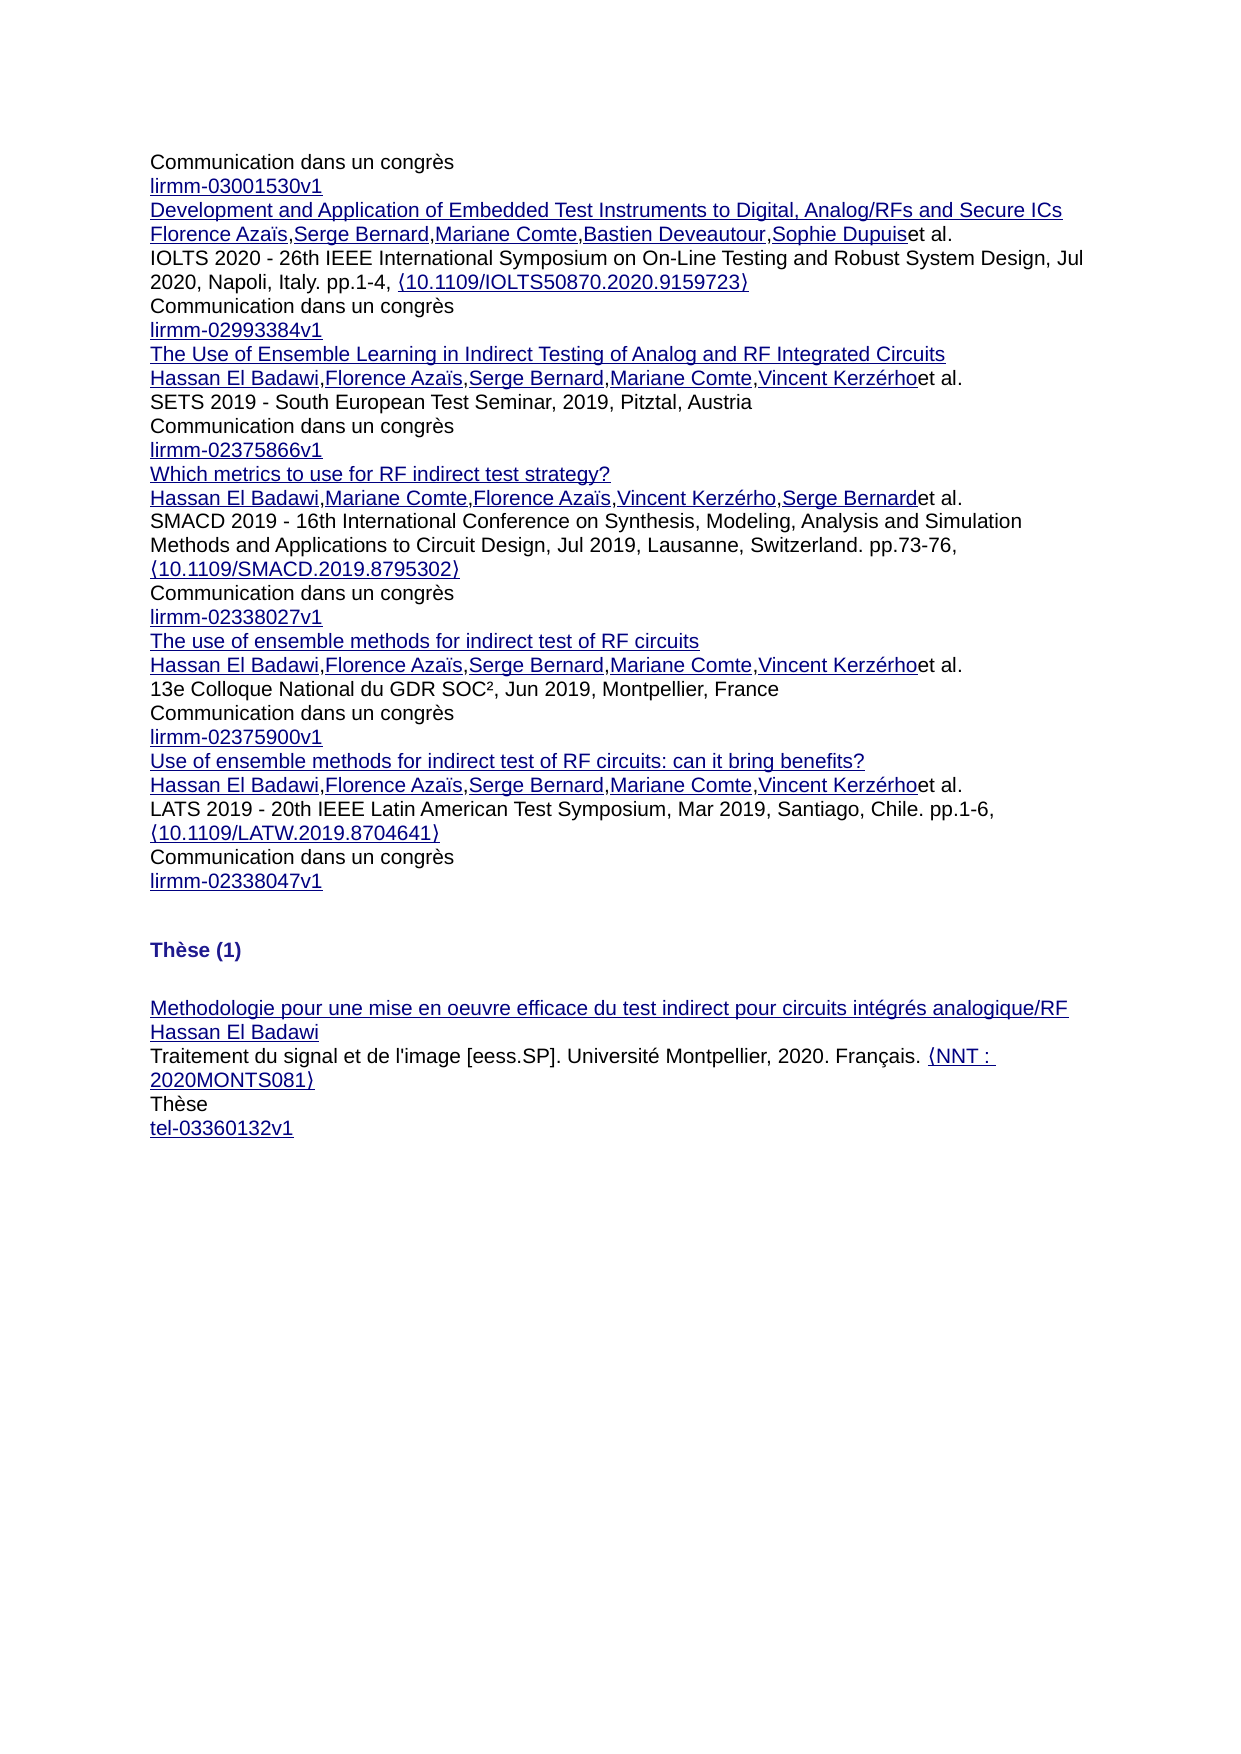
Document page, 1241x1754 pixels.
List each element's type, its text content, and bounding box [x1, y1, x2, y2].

table_cell Use of ensemble methods for indirect test of RF circuits: can it bring benefits? Hassan El Badawi,Florence Azaïs,Serge Bernard,Mariane Comte,Vincent Kerzérhoet al. LATS 2019 - 20th IEEE Latin American Test Symposium, Mar 2019, Santiago, Chile. pp.1-6, ⟨10.1109/LATW.2019.8704641⟩ Communication dans un congrès lirmm-02338047v1 [150, 749, 1090, 893]
table_header Methodologie pour une mise en oeuvre efficace du test indirect pour circuits intégrés analogique/RF Hassan El Badawi Traitement du signal et de l'image [eess.SP]. Université Montpellier, 2020. Français. ⟨NNT : 2020MONTS081⟩ Thèse tel-03360132v1 [150, 996, 1090, 1139]
table_cell Development and Application of Embedded Test Instruments to Digital, Analog/RFs and Secure ICs Florence Azaïs,Serge Bernard,Mariane Comte,Bastien Deveautour,Sophie Dupuiset al. IOLTS 2020 - 26th IEEE International Symposium on On-Line Testing and Robust System Design, Jul 2020, Napoli, Italy. pp.1-4, ⟨10.1109/IOLTS50870.2020.9159723⟩ Communication dans un congrès lirmm-02993384v1 [150, 198, 1090, 342]
subtitle Thèse (1) [150, 937, 1090, 961]
table_cell Communication dans un congrès lirmm-03001530v1 [150, 150, 1090, 198]
table_cell The use of ensemble methods for indirect test of RF circuits Hassan El Badawi,Florence Azaïs,Serge Bernard,Mariane Comte,Vincent Kerzérhoet al. 13e Colloque National du GDR SOC², Jun 2019, Montpellier, France Communication dans un congrès lirmm-02375900v1 [150, 629, 1090, 749]
table_cell The Use of Ensemble Learning in Indirect Testing of Analog and RF Integrated Circuits Hassan El Badawi,Florence Azaïs,Serge Bernard,Mariane Comte,Vincent Kerzérhoet al. SETS 2019 - South European Test Seminar, 2019, Pitztal, Austria Communication dans un congrès lirmm-02375866v1 [150, 342, 1090, 461]
table_cell Which metrics to use for RF indirect test strategy? Hassan El Badawi,Mariane Comte,Florence Azaïs,Vincent Kerzérho,Serge Bernardet al. SMACD 2019 - 16th International Conference on Synthesis, Modeling, Analysis and Simulation Methods and Applications to Circuit Design, Jul 2019, Lausanne, Switzerland. pp.73-76, ⟨10.1109/SMACD.2019.8795302⟩ Communication dans un congrès lirmm-02338027v1 [150, 461, 1090, 629]
